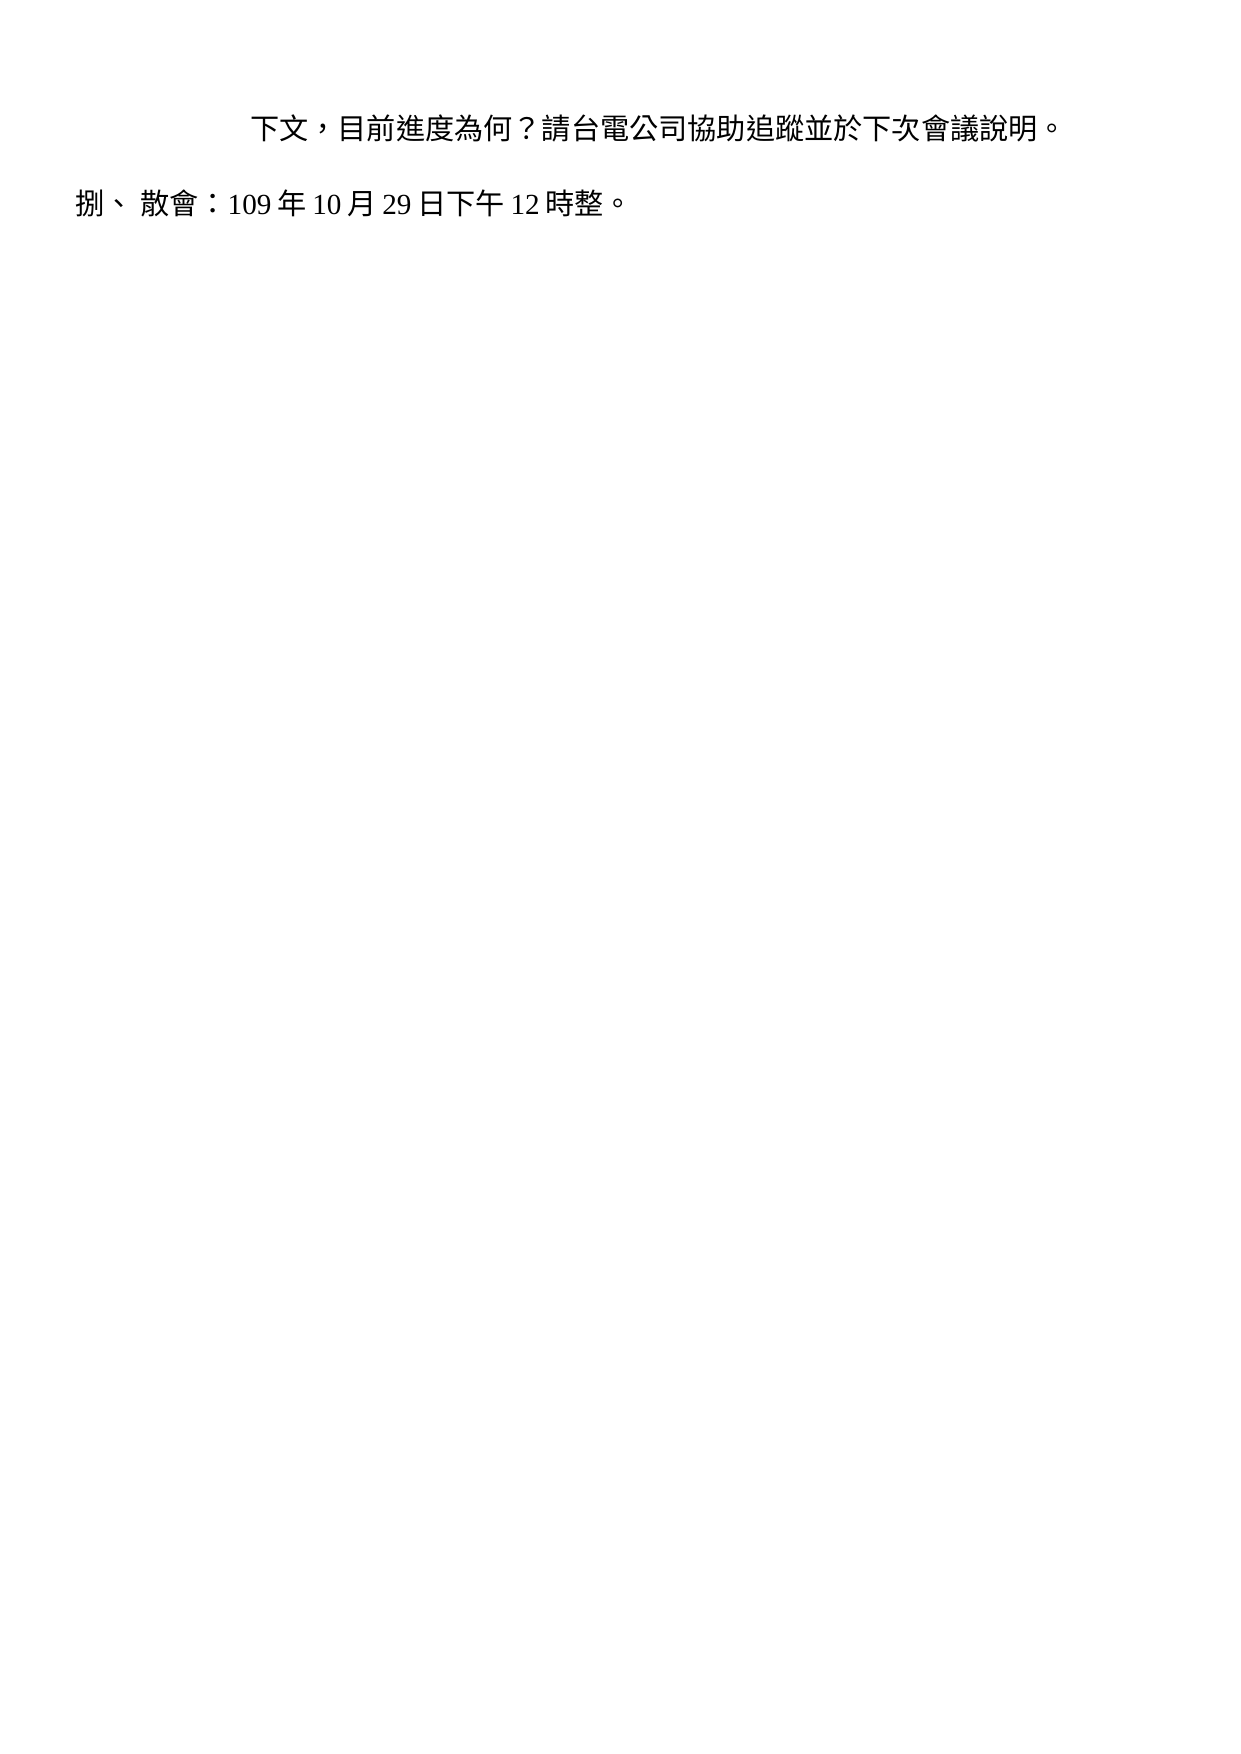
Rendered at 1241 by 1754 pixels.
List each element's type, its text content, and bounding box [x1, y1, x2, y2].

list 下文，目前進度為何？請台電公司協助追蹤並於下次會議說明。 [175, 89, 1165, 164]
list 散會：109年10月29日下午12時整。 [75, 164, 1165, 239]
